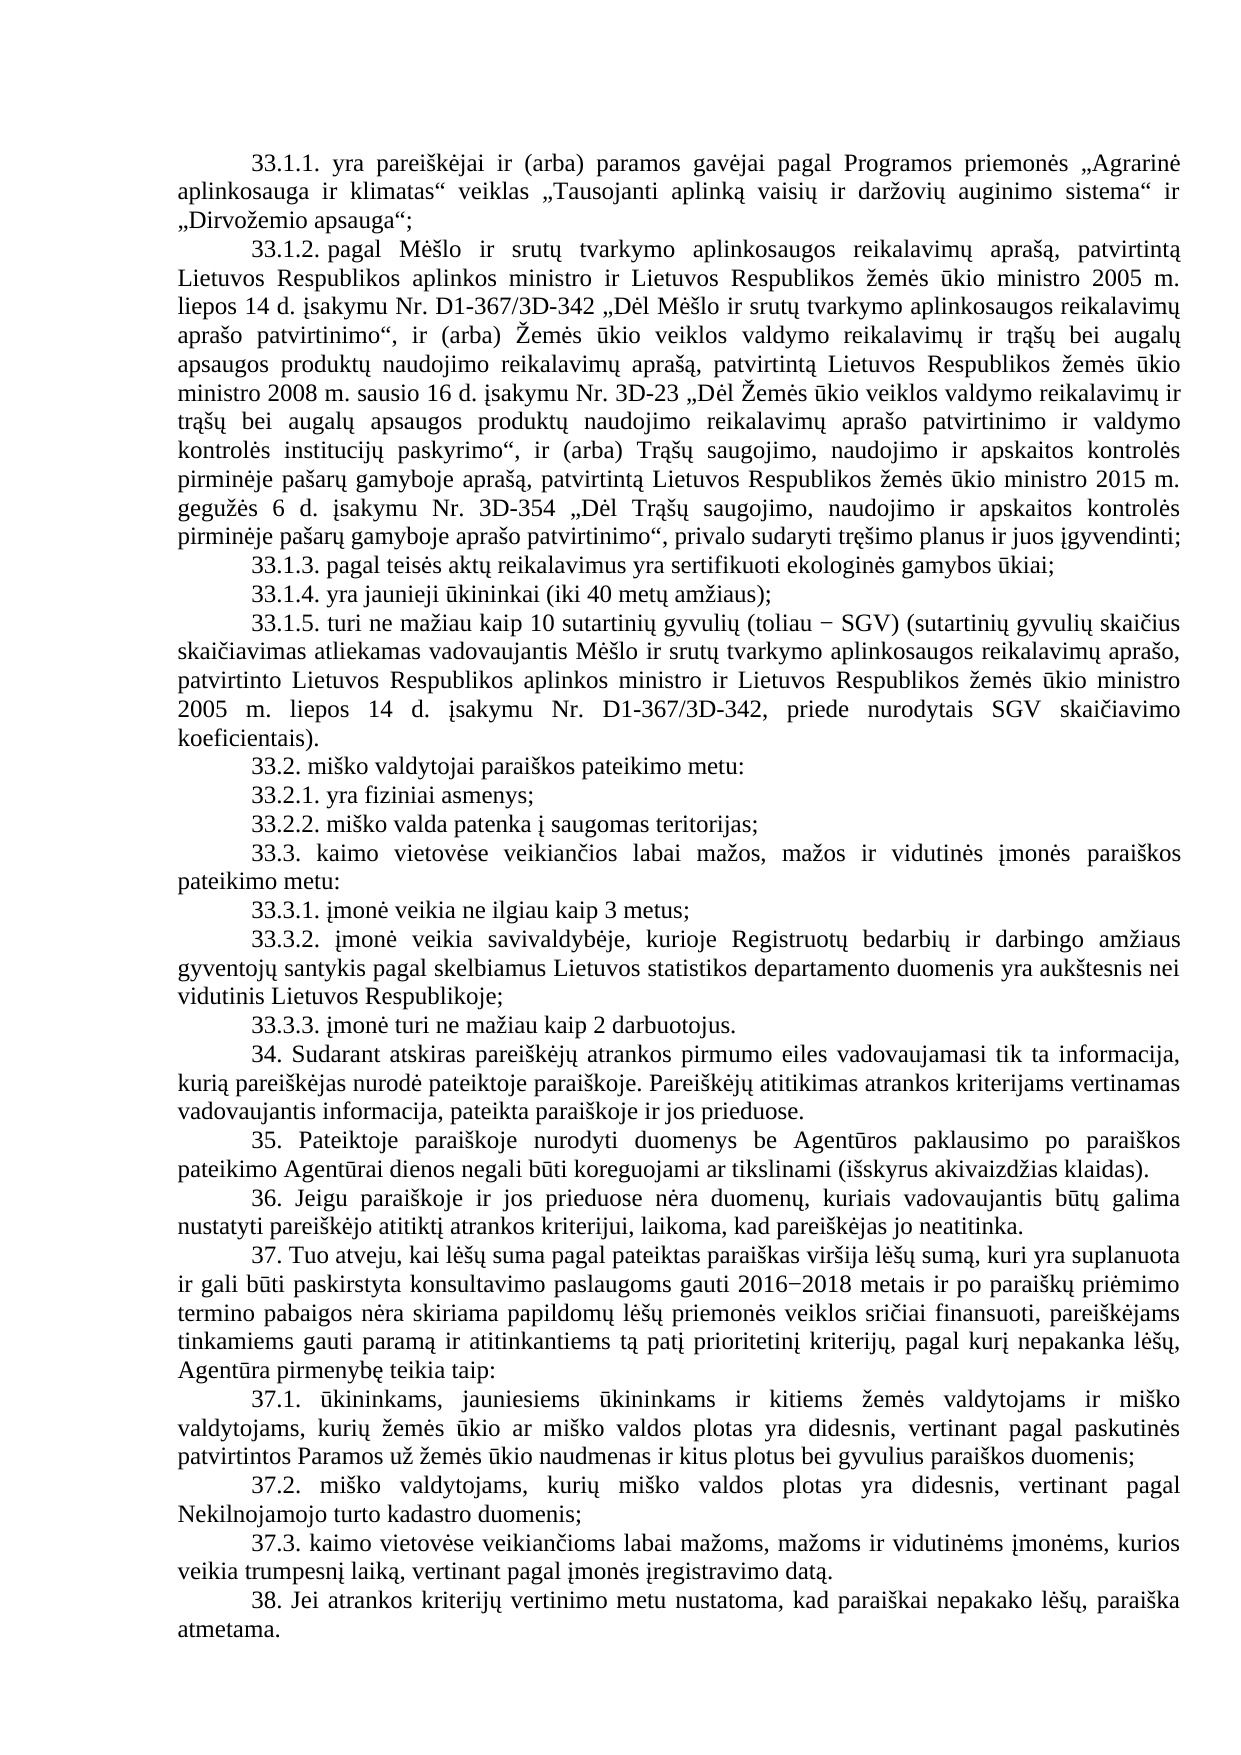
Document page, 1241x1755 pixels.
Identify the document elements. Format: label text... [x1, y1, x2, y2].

text 33.1.2. pagal Mėšlo ir srutų tvarkymo aplinkosaugos reikalavimų aprašą, patvirtintą Lietuvos Respublikos aplinkos ministro ir Lietuvos Respublikos žemės ūkio ministro 2005 m. liepos 14 d. įsakymu Nr. D1-367/3D-342 „Dėl Mėšlo ir srutų tvarkymo aplinkosaugos reikalavimų aprašo patvirtinimo“, ir (arba) Žemės ūkio veiklos valdymo reikalavimų ir trąšų bei augalų apsaugos produktų naudojimo reikalavimų aprašą, patvirtintą Lietuvos Respublikos žemės ūkio ministro 2008 m. sausio 16 d. įsakymu Nr. 3D-23 „Dėl Žemės ūkio veiklos valdymo reikalavimų ir trąšų bei augalų apsaugos produktų naudojimo reikalavimų aprašo patvirtinimo ir valdymo kontrolės institucijų paskyrimo“, ir (arba) Trąšų saugojimo, naudojimo ir apskaitos kontrolės pirminėje pašarų gamyboje aprašą, patvirtintą Lietuvos Respublikos žemės ūkio ministro 2015 m. gegužės 6 d. įsakymu Nr. 3D-354 „Dėl Trąšų saugojimo, naudojimo ir apskaitos kontrolės pirminėje pašarų gamyboje aprašo patvirtinimo“, privalo sudaryti tręšimo planus ir juos įgyvendinti; [177, 234, 1181, 550]
text 33.3. kaimo vietovėse veikiančios labai mažos, mažos ir vidutinės įmonės paraiškos pateikimo metu: [177, 838, 1181, 895]
text 33.3.2. įmonė veikia savivaldybėje, kurioje Registruotų bedarbių ir darbingo amžiaus gyventojų santykis pagal skelbiamus Lietuvos statistikos departamento duomenis yra aukštesnis nei vidutinis Lietuvos Respublikoje; [177, 924, 1181, 1010]
text 33.3.1. įmonė veikia ne ilgiau kaip 3 metus; [177, 895, 1181, 924]
text 37.3. kaimo vietovėse veikiančioms labai mažoms, mažoms ir vidutinėms įmonėms, kurios veikia trumpesnį laiką, vertinant pagal įmonės įregistravimo datą. [177, 1528, 1181, 1585]
text 34. Sudarant atskiras pareiškėjų atrankos pirmumo eiles vadovaujamasi tik ta informacija, kurią pareiškėjas nurodė pateiktoje paraiškoje. Pareiškėjų atitikimas atrankos kriterijams vertinamas vadovaujantis informacija, pateikta paraiškoje ir jos prieduose. [177, 1039, 1181, 1125]
text 33.2. miško valdytojai paraiškos pateikimo metu: [177, 751, 1181, 780]
text 35. Pateiktoje paraiškoje nurodyti duomenys be Agentūros paklausimo po paraiškos pateikimo Agentūrai dienos negali būti koreguojami ar tikslinami (išskyrus akivaizdžias klaidas). [177, 1125, 1181, 1183]
text 33.1.5. turi ne mažiau kaip 10 sutartinių gyvulių (toliau − SGV) (sutartinių gyvulių skaičius skaičiavimas atliekamas vadovaujantis Mėšlo ir srutų tvarkymo aplinkosaugos reikalavimų aprašo, patvirtinto Lietuvos Respublikos aplinkos ministro ir Lietuvos Respublikos žemės ūkio ministro 2005 m. liepos 14 d. įsakymu Nr. D1-367/3D-342, priede nurodytais SGV skaičiavimo koeficientais). [177, 608, 1181, 751]
text 37.2. miško valdytojams, kurių miško valdos plotas yra didesnis, vertinant pagal Nekilnojamojo turto kadastro duomenis; [177, 1470, 1181, 1528]
text 33.1.4. yra jaunieji ūkininkai (iki 40 metų amžiaus); [177, 579, 1181, 608]
text 38. Jei atrankos kriterijų vertinimo metu nustatoma, kad paraiškai nepakako lėšų, paraiška atmetama. [177, 1585, 1181, 1643]
text 33.2.2. miško valda patenka į saugomas teritorijas; [177, 809, 1181, 838]
text 33.1.3. pagal teisės aktų reikalavimus yra sertifikuoti ekologinės gamybos ūkiai; [177, 550, 1181, 579]
text 33.3.3. įmonė turi ne mažiau kaip 2 darbuotojus. [177, 1010, 1181, 1039]
text 37.1. ūkininkams, jauniesiems ūkininkams ir kitiems žemės valdytojams ir miško valdytojams, kurių žemės ūkio ar miško valdos plotas yra didesnis, vertinant pagal paskutinės patvirtintos Paramos už žemės ūkio naudmenas ir kitus plotus bei gyvulius paraiškos duomenis; [177, 1384, 1181, 1470]
text 33.1.1. yra pareiškėjai ir (arba) paramos gavėjai pagal Programos priemonės „Agrarinė aplinkosauga ir klimatas“ veiklas „Tausojanti aplinką vaisių ir daržovių auginimo sistema“ ir „Dirvožemio apsauga“; [177, 148, 1181, 234]
text 36. Jeigu paraiškoje ir jos prieduose nėra duomenų, kuriais vadovaujantis būtų galima nustatyti pareiškėjo atitiktį atrankos kriterijui, laikoma, kad pareiškėjas jo neatitinka. [177, 1183, 1181, 1240]
text 33.2.1. yra fiziniai asmenys; [177, 780, 1181, 809]
text 37. Tuo atveju, kai lėšų suma pagal pateiktas paraiškas viršija lėšų sumą, kuri yra suplanuota ir gali būti paskirstyta konsultavimo paslaugoms gauti 2016−2018 metais ir po paraiškų priėmimo termino pabaigos nėra skiriama papildomų lėšų priemonės veiklos sričiai finansuoti, pareiškėjams tinkamiems gauti paramą ir atitinkantiems tą patį prioritetinį kriterijų, pagal kurį nepakanka lėšų, Agentūra pirmenybę teikia taip: [177, 1240, 1181, 1384]
